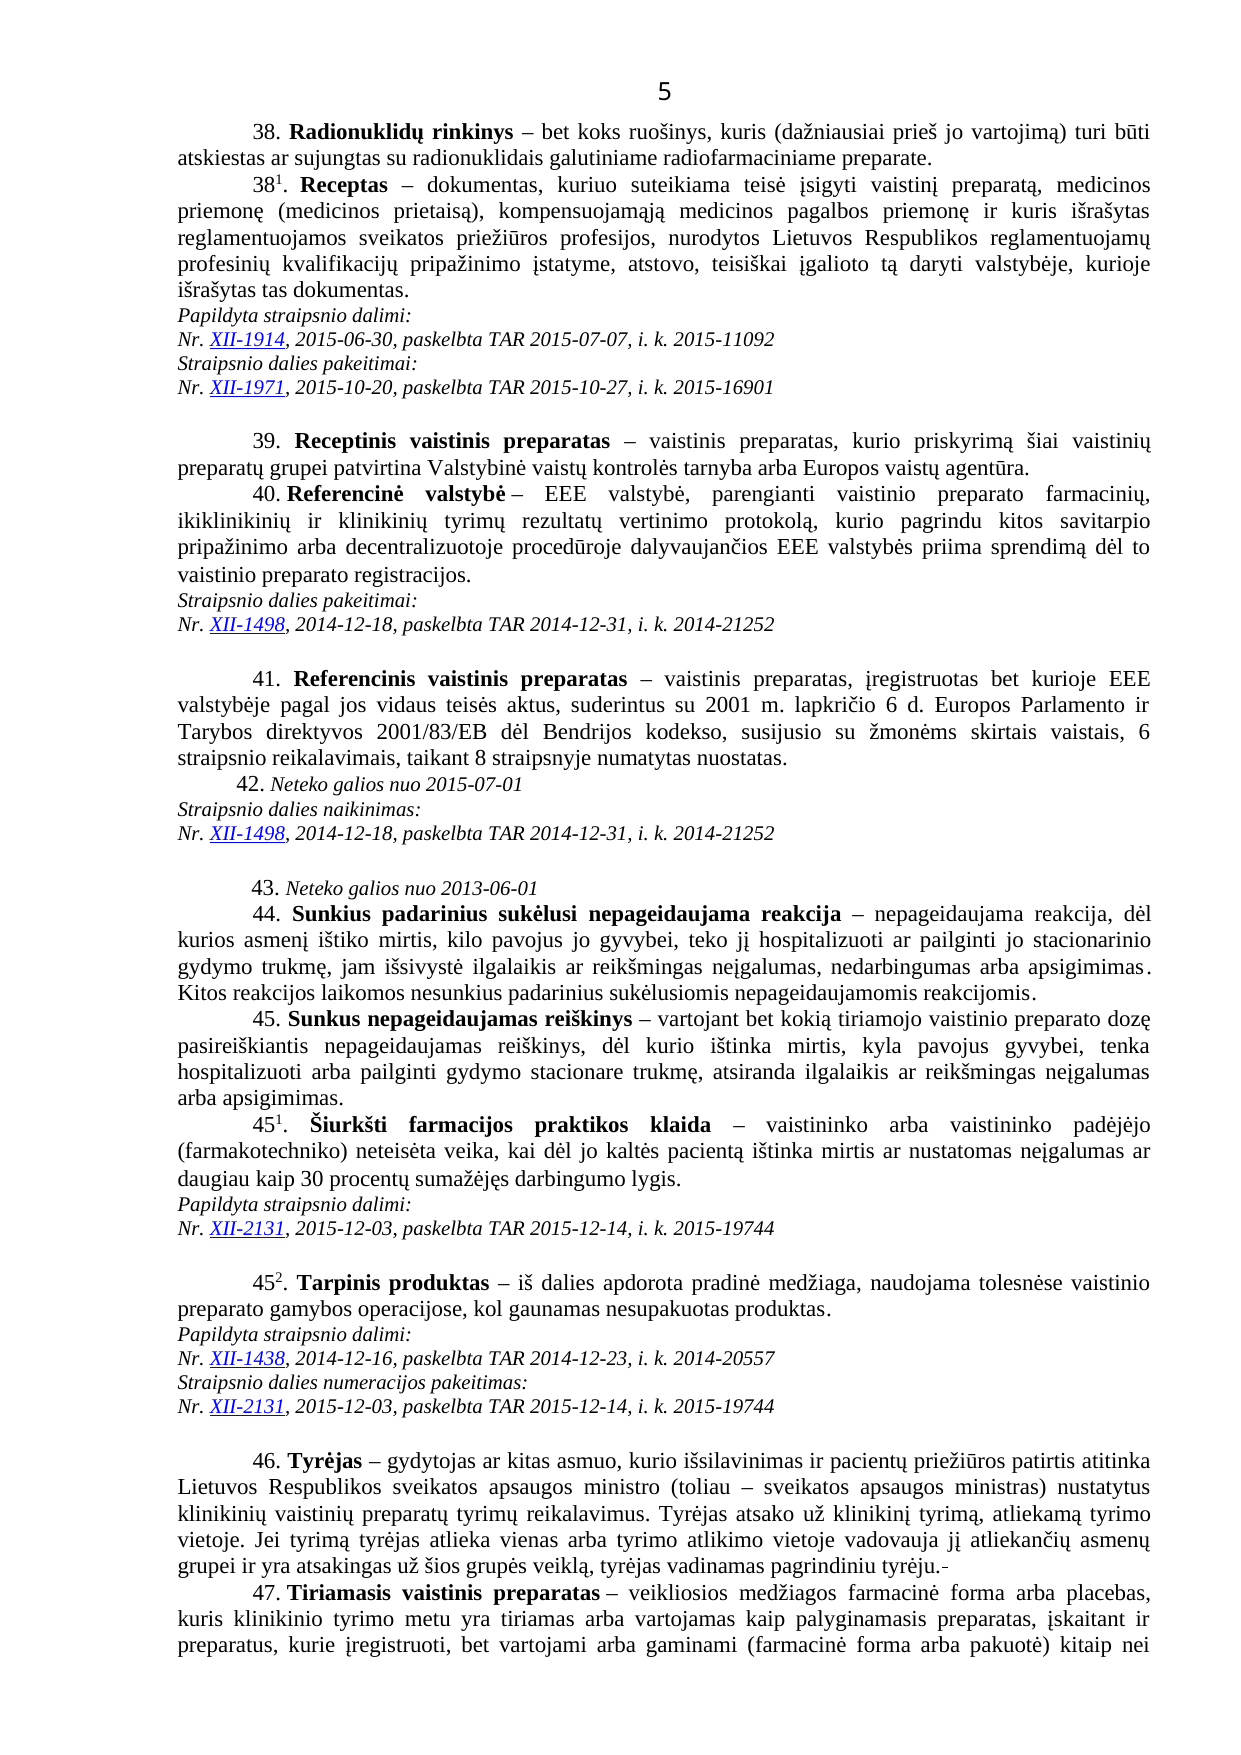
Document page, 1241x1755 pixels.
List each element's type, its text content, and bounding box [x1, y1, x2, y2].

text Papildyta straipsnio dalimi: [177, 1192, 1152, 1216]
text 40. Referencinė valstybė – EEE valstybė, parengianti vaistinio preparato farmacinių, ikiklinikinių ir klinikinių tyrimų rezultatų vertinimo protokolą, kurio pagrindu kitos savitarpio pripažinimo arba decentralizuotoje procedūroje dalyvaujančios EEE valstybės priima sprendimą dėl to vaistinio preparato registracijos. [177, 480, 1152, 588]
text Straipsnio dalies pakeitimai: [177, 588, 1152, 612]
text 47. Tiriamasis vaistinis preparatas – veikliosios medžiagos farmacinė forma arba placebas, kuris klinikinio tyrimo metu yra tiriamas arba vartojamas kaip palyginamasis preparatas, įskaitant ir preparatus, kurie įregistruoti, bet vartojami arba gaminami (farmacinė forma arba pakuotė) kitaip nei [177, 1579, 1152, 1658]
text 44. Sunkius padarinius sukėlusi nepageidaujama reakcija – nepageidaujama reakcija, dėl kurios asmenį ištiko mirtis, kilo pavojus jo gyvybei, teko jį hospitalizuoti ar pailginti jo stacionarinio gydymo trukmę, jam išsivystė ilgalaikis ar reikšmingas neįgalumas, nedarbingumas arba apsigimimas. Kitos reakcijos laikomos nesunkius padarinius sukėlusiomis nepageidaujamomis reakcijomis. [177, 900, 1152, 1005]
text 43. Neteko galios nuo 2013-06-01 [177, 874, 1152, 900]
text Nr. XII-1971, 2015-10-20, paskelbta TAR 2015-10-27, i. k. 2015-16901 [177, 375, 1152, 399]
text Straipsnio dalies numeracijos pakeitimas: [177, 1370, 1152, 1394]
text Nr. XII-1914, 2015-06-30, paskelbta TAR 2015-07-07, i. k. 2015-11092 [177, 327, 1152, 351]
text 451. Šiurkšti farmacijos praktikos klaida – vaistininko arba vaistininko padėjėjo (farmakotechniko) neteisėta veika, kai dėl jo kaltės pacientą ištinka mirtis ar nustatomas neįgalumas ar daugiau kaip 30 procentų sumažėjęs darbingumo lygis. [177, 1111, 1152, 1192]
text 42. Neteko galios nuo 2015-07-01 [177, 770, 1152, 797]
text 39. Receptinis vaistinis preparatas – vaistinis preparatas, kurio priskyrimą šiai vaistinių preparatų grupei patvirtina Valstybinė vaistų kontrolės tarnyba arba Europos vaistų agentūra. [177, 428, 1152, 480]
text 381. Receptas – dokumentas, kuriuo suteikiama teisė įsigyti vaistinį preparatą, medicinos priemonę (medicinos prietaisą), kompensuojamąją medicinos pagalbos priemonę ir kuris išrašytas reglamentuojamos sveikatos priežiūros profesijos, nurodytos Lietuvos Respublikos reglamentuojamų profesinių kvalifikacijų pripažinimo įstatyme, atstovo, teisiškai įgalioto tą daryti valstybėje, kurioje išrašytas tas dokumentas. [177, 171, 1152, 303]
text 45. Sunkus nepageidaujamas reiškinys – vartojant bet kokią tiriamojo vaistinio preparato dozę pasireiškiantis nepageidaujamas reiškinys, dėl kurio ištinka mirtis, kyla pavojus gyvybei, tenka hospitalizuoti arba pailginti gydymo stacionare trukmę, atsiranda ilgalaikis ar reikšmingas neįgalumas arba apsigimimas. [177, 1005, 1152, 1111]
text 38. Radionuklidų rinkinys – bet koks ruošinys, kuris (dažniausiai prieš jo vartojimą) turi būti atskiestas ar sujungtas su radionuklidais galutiniame radiofarmaciniame preparate. [177, 118, 1152, 171]
text Nr. XII-2131, 2015-12-03, paskelbta TAR 2015-12-14, i. k. 2015-19744 [177, 1216, 1152, 1240]
text 46. Tyrėjas – gydytojas ar kitas asmuo, kurio išsilavinimas ir pacientų priežiūros patirtis atitinka Lietuvos Respublikos sveikatos apsaugos ministro (toliau – sveikatos apsaugos ministras) nustatytus klinikinių vaistinių preparatų tyrimų reikalavimus. Tyrėjas atsako už klinikinį tyrimą, atliekamą tyrimo vietoje. Jei tyrimą tyrėjas atlieka vienas arba tyrimo atlikimo vietoje vadovauja jį atliekančių asmenų grupei ir yra atsakingas už šios grupės veiklą, tyrėjas vadinamas pagrindiniu tyrėju. [177, 1447, 1152, 1579]
text 41. Referencinis vaistinis preparatas – vaistinis preparatas, įregistruotas bet kurioje EEE valstybėje pagal jos vidaus teisės aktus, suderintus su 2001 m. lapkričio 6 d. Europos Parlamento ir Tarybos direktyvos 2001/83/EB dėl Bendrijos kodekso, susijusio su žmonėms skirtais vaistais, 6 straipsnio reikalavimais, taikant 8 straipsnyje numatytas nuostatas. [177, 665, 1152, 770]
text Straipsnio dalies naikinimas: [177, 797, 1152, 821]
text Nr. XII-1498, 2014-12-18, paskelbta TAR 2014-12-31, i. k. 2014-21252 [177, 821, 1152, 845]
text 452. Tarpinis produktas – iš dalies apdorota pradinė medžiaga, naudojama tolesnėse vaistinio preparato gamybos operacijose, kol gaunamas nesupakuotas produktas. [177, 1269, 1152, 1322]
text Nr. XII-2131, 2015-12-03, paskelbta TAR 2015-12-14, i. k. 2015-19744 [177, 1394, 1152, 1418]
text Papildyta straipsnio dalimi: [177, 1322, 1152, 1346]
text Papildyta straipsnio dalimi: [177, 303, 1152, 327]
text Nr. XII-1438, 2014-12-16, paskelbta TAR 2014-12-23, i. k. 2014-20557 [177, 1346, 1152, 1370]
text Straipsnio dalies pakeitimai: [177, 351, 1152, 375]
text Nr. XII-1498, 2014-12-18, paskelbta TAR 2014-12-31, i. k. 2014-21252 [177, 612, 1152, 636]
